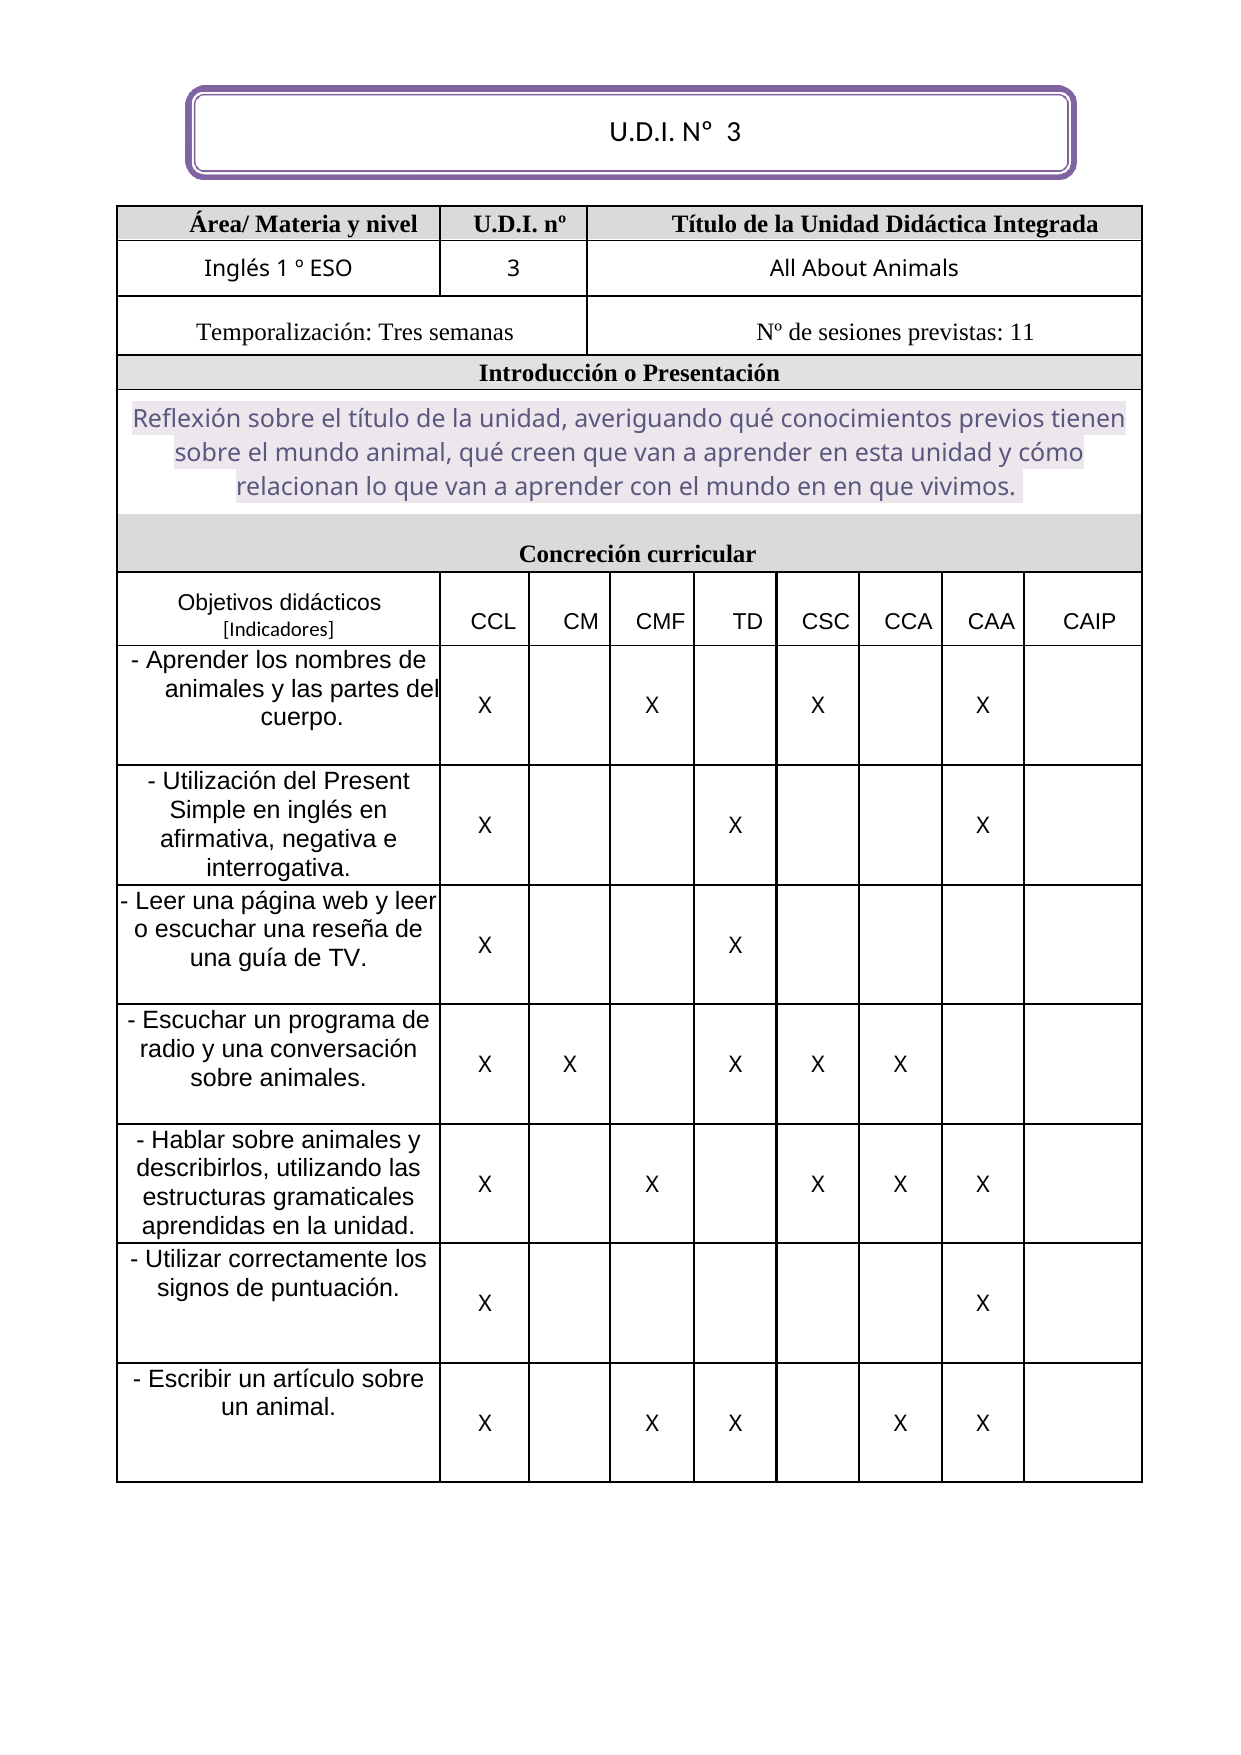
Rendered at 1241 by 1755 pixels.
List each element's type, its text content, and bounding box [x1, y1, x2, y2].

table_cell Reflexión sobre el título de la unidad, averiguando qué conocimientos previos tienen sobre el mundo animal, qué creen que van a aprender en esta unidad y cómo relacionan lo que van a aprender con el mundo en en que vivimos. [118, 390, 1141, 514]
table_cell X [778, 1125, 858, 1242]
table_cell [943, 886, 1023, 1003]
table_cell [530, 1244, 609, 1362]
table_cell [778, 1364, 858, 1481]
table_cell X [943, 646, 1023, 764]
table_cell [530, 1125, 609, 1242]
table_cell [860, 646, 941, 764]
table_cell X [611, 646, 693, 764]
table_cell [695, 1244, 775, 1362]
table_cell [611, 766, 693, 884]
table_cell All About Animals [588, 241, 1141, 295]
table_cell - Leer una página web y leer o escuchar una reseña de una guía de TV. [118, 886, 439, 1003]
table_cell X [441, 886, 528, 1003]
table_cell [530, 766, 609, 884]
table_cell [860, 1244, 941, 1362]
table_cell CSC [778, 573, 858, 645]
table_cell Temporalización: Tres semanas [118, 297, 586, 354]
table_cell 3 [441, 241, 586, 295]
table_cell [778, 1244, 858, 1362]
table_cell CCL [441, 573, 528, 645]
table_cell - Utilización del Present Simple en inglés en afirmativa, negativa e interrogativa. [118, 766, 439, 884]
table_cell [943, 1005, 1023, 1123]
table_cell TD [695, 573, 775, 645]
table_cell X [860, 1125, 941, 1242]
table_cell X [695, 1364, 775, 1481]
table_cell [695, 1125, 775, 1242]
table_cell X [778, 1005, 858, 1123]
table_cell X [860, 1005, 941, 1123]
table_cell X [441, 1364, 528, 1481]
table_cell X [943, 1125, 1023, 1242]
table_cell Concreción curricular [118, 524, 1141, 571]
table_cell [1025, 886, 1141, 1003]
table_cell X [695, 1005, 775, 1123]
table_cell CAIP [1025, 573, 1141, 645]
table_cell X [611, 1364, 693, 1481]
table_cell X [943, 1364, 1023, 1481]
table_cell [1025, 1244, 1141, 1362]
table_cell [860, 886, 941, 1003]
table_cell X [943, 766, 1023, 884]
table_cell X [441, 766, 528, 884]
table_header Título de la Unidad Didáctica Integrada [588, 207, 1141, 239]
table_cell X [441, 1125, 528, 1242]
table_cell CCA [860, 573, 941, 645]
table_header Área/ Materia y nivel [118, 207, 439, 239]
table_cell [530, 886, 609, 1003]
table_cell [778, 766, 858, 884]
table_header U.D.I. nº [441, 207, 586, 239]
picture [185, 85, 1077, 180]
table_cell [611, 1005, 693, 1123]
table_cell X [695, 886, 775, 1003]
table_cell Inglés 1 º ESO [118, 241, 439, 295]
table_cell [860, 766, 941, 884]
table_cell [1025, 1005, 1141, 1123]
table_cell X [441, 646, 528, 764]
table_cell CM [530, 573, 609, 645]
table_cell [1025, 1364, 1141, 1481]
table_cell X [441, 1244, 528, 1362]
table_cell [1025, 766, 1141, 884]
table_cell X [943, 1244, 1023, 1362]
table_cell [530, 1364, 609, 1481]
table_cell [1025, 646, 1141, 764]
table_cell CAA [943, 573, 1023, 645]
table_cell Nº de sesiones previstas: 11 [588, 297, 1141, 354]
table_cell [611, 886, 693, 1003]
table_cell - Hablar sobre animales y describirlos, utilizando las estructuras gramaticales aprendidas en la unidad. [118, 1125, 439, 1242]
table_cell X [441, 1005, 528, 1123]
table_cell X [860, 1364, 941, 1481]
table_cell [695, 646, 775, 764]
table_cell [778, 886, 858, 1003]
table_cell X [695, 766, 775, 884]
table_cell - Utilizar correctamente los signos de puntuación. [118, 1244, 439, 1362]
table_cell - Escribir un artículo sobre un animal. [118, 1364, 439, 1481]
table_cell CMF [611, 573, 693, 645]
table_cell [611, 1244, 693, 1362]
table_cell [530, 646, 609, 764]
table_cell X [530, 1005, 609, 1123]
table_cell Objetivos didácticos [Indicadores] [118, 573, 439, 645]
table_cell [1025, 1125, 1141, 1242]
table_cell X [611, 1125, 693, 1242]
table_cell - Escuchar un programa de radio y una conversación sobre animales. [118, 1005, 439, 1123]
table_cell - Aprender los nombres de animales y las partes del cuerpo. [118, 646, 439, 764]
table_cell X [778, 646, 858, 764]
table_cell Introducción o Presentación [118, 356, 1141, 389]
